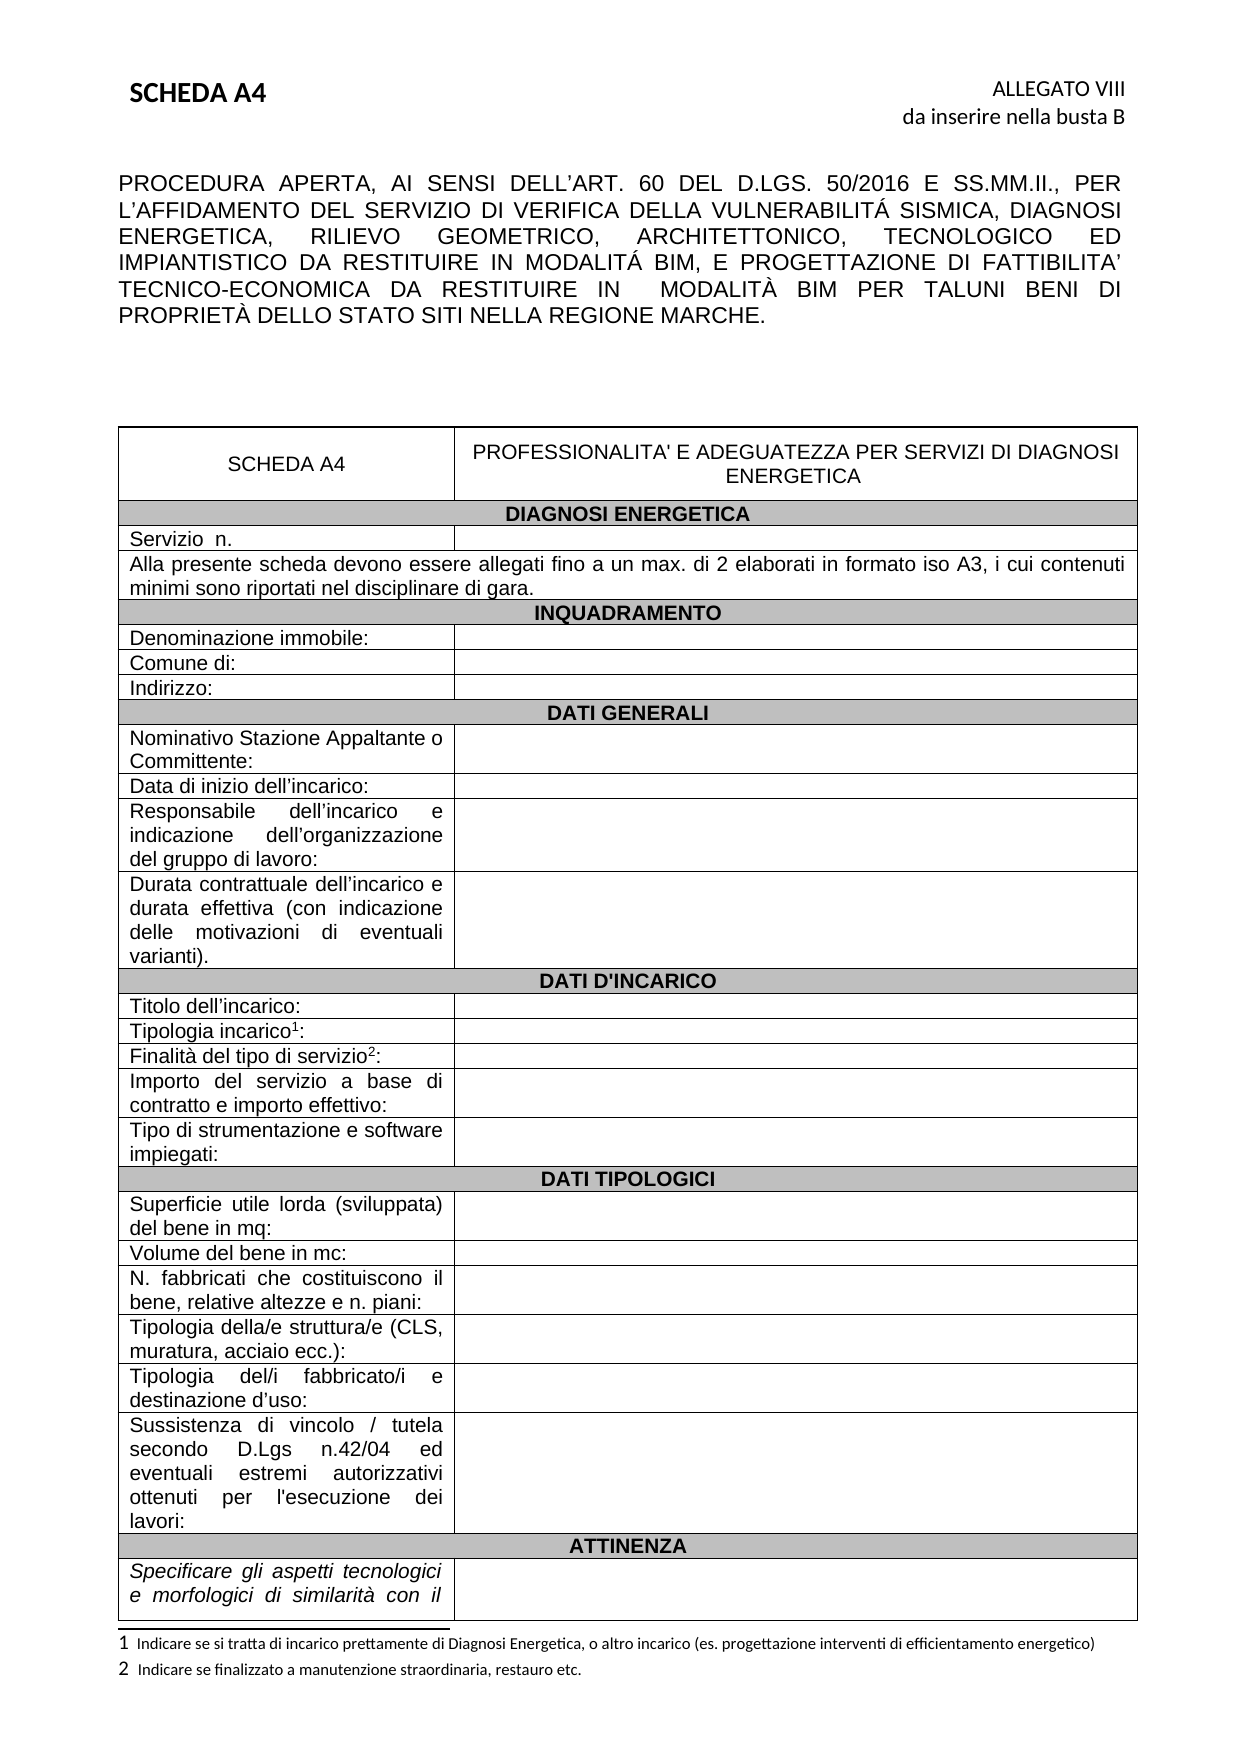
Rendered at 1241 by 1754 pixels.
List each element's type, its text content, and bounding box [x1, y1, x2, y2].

table_cell Specificare gli aspetti tecnologici e morfologici di similarità con il [119, 1559, 454, 1619]
table_cell Tipologia incarico: [119, 1019, 454, 1043]
table_cell [455, 526, 1137, 550]
table_cell Denominazione immobile: [119, 625, 454, 649]
table_cell ATTINENZA [119, 1534, 1137, 1558]
table_cell Superficie utile lorda (sviluppata) del bene in mq: [119, 1192, 454, 1240]
table_cell Servizio n. [119, 526, 454, 550]
table_header SCHEDA A4 [119, 428, 454, 500]
table_cell DATI D'INCARICO [119, 969, 1137, 993]
table_cell DATI GENERALI [119, 700, 1137, 724]
table_cell [455, 1241, 1137, 1265]
table_cell Titolo dell’incarico: [119, 994, 454, 1018]
table_cell [455, 872, 1137, 968]
table_cell Importo del servizio a base di contratto e importo effettivo: [119, 1069, 454, 1117]
table_header PROFESSIONALITA' E ADEGUATEZZA PER SERVIZI DI DIAGNOSI ENERGETICA [455, 428, 1137, 500]
table_cell [455, 725, 1137, 773]
table_cell [455, 1069, 1137, 1117]
table_cell Volume del bene in mc: [119, 1241, 454, 1265]
table_cell Durata contrattuale dell’incarico e durata effettiva (con indicazione delle motivazioni di eventuali varianti). [119, 872, 454, 968]
table_cell Tipologia del/i fabbricato/i e destinazione d’uso: [119, 1364, 454, 1412]
table_cell Sussistenza di vincolo / tutela secondo D.Lgs n.42/04 ed eventuali estremi autorizzativi ottenuti per l'esecuzione dei lavori: [119, 1413, 454, 1533]
table_cell INQUADRAMENTO [119, 600, 1137, 624]
table_cell [455, 799, 1137, 871]
table_cell Tipologia della/e struttura/e (CLS, muratura, acciaio ecc.): [119, 1315, 454, 1363]
table_cell [455, 1266, 1137, 1314]
table_cell [455, 1364, 1137, 1412]
table_cell [455, 1559, 1137, 1619]
table_cell Data di inizio dell’incarico: [119, 774, 454, 798]
table_cell [455, 675, 1137, 699]
table_cell N. fabbricati che costituiscono il bene, relative altezze e n. piani: [119, 1266, 454, 1314]
table_cell Finalità del tipo di servizio: [119, 1044, 454, 1068]
table_cell [455, 1315, 1137, 1363]
table_cell [455, 994, 1137, 1018]
table_cell Tipo di strumentazione e software impiegati: [119, 1118, 454, 1166]
table_cell [455, 1192, 1137, 1240]
table_cell [455, 625, 1137, 649]
table_cell [455, 1118, 1137, 1166]
table_cell Nominativo Stazione Appaltante o Committente: [119, 725, 454, 773]
table_cell [455, 1019, 1137, 1043]
table_cell [455, 774, 1137, 798]
table_cell Alla presente scheda devono essere allegati fino a un max. di 2 elaborati in formato iso A3, i cui contenuti minimi sono riportati nel disciplinare di gara. [119, 551, 1137, 599]
table_cell [455, 1044, 1137, 1068]
table_cell [455, 1413, 1137, 1533]
table_cell DIAGNOSI ENERGETICA [119, 501, 1137, 525]
table_cell Comune di: [119, 650, 454, 674]
table_cell Responsabile dell’incarico e indicazione dell’organizzazione del gruppo di lavoro: [119, 799, 454, 871]
table_cell DATI TIPOLOGICI [119, 1167, 1137, 1191]
table_cell [455, 650, 1137, 674]
table_cell Indirizzo: [119, 675, 454, 699]
